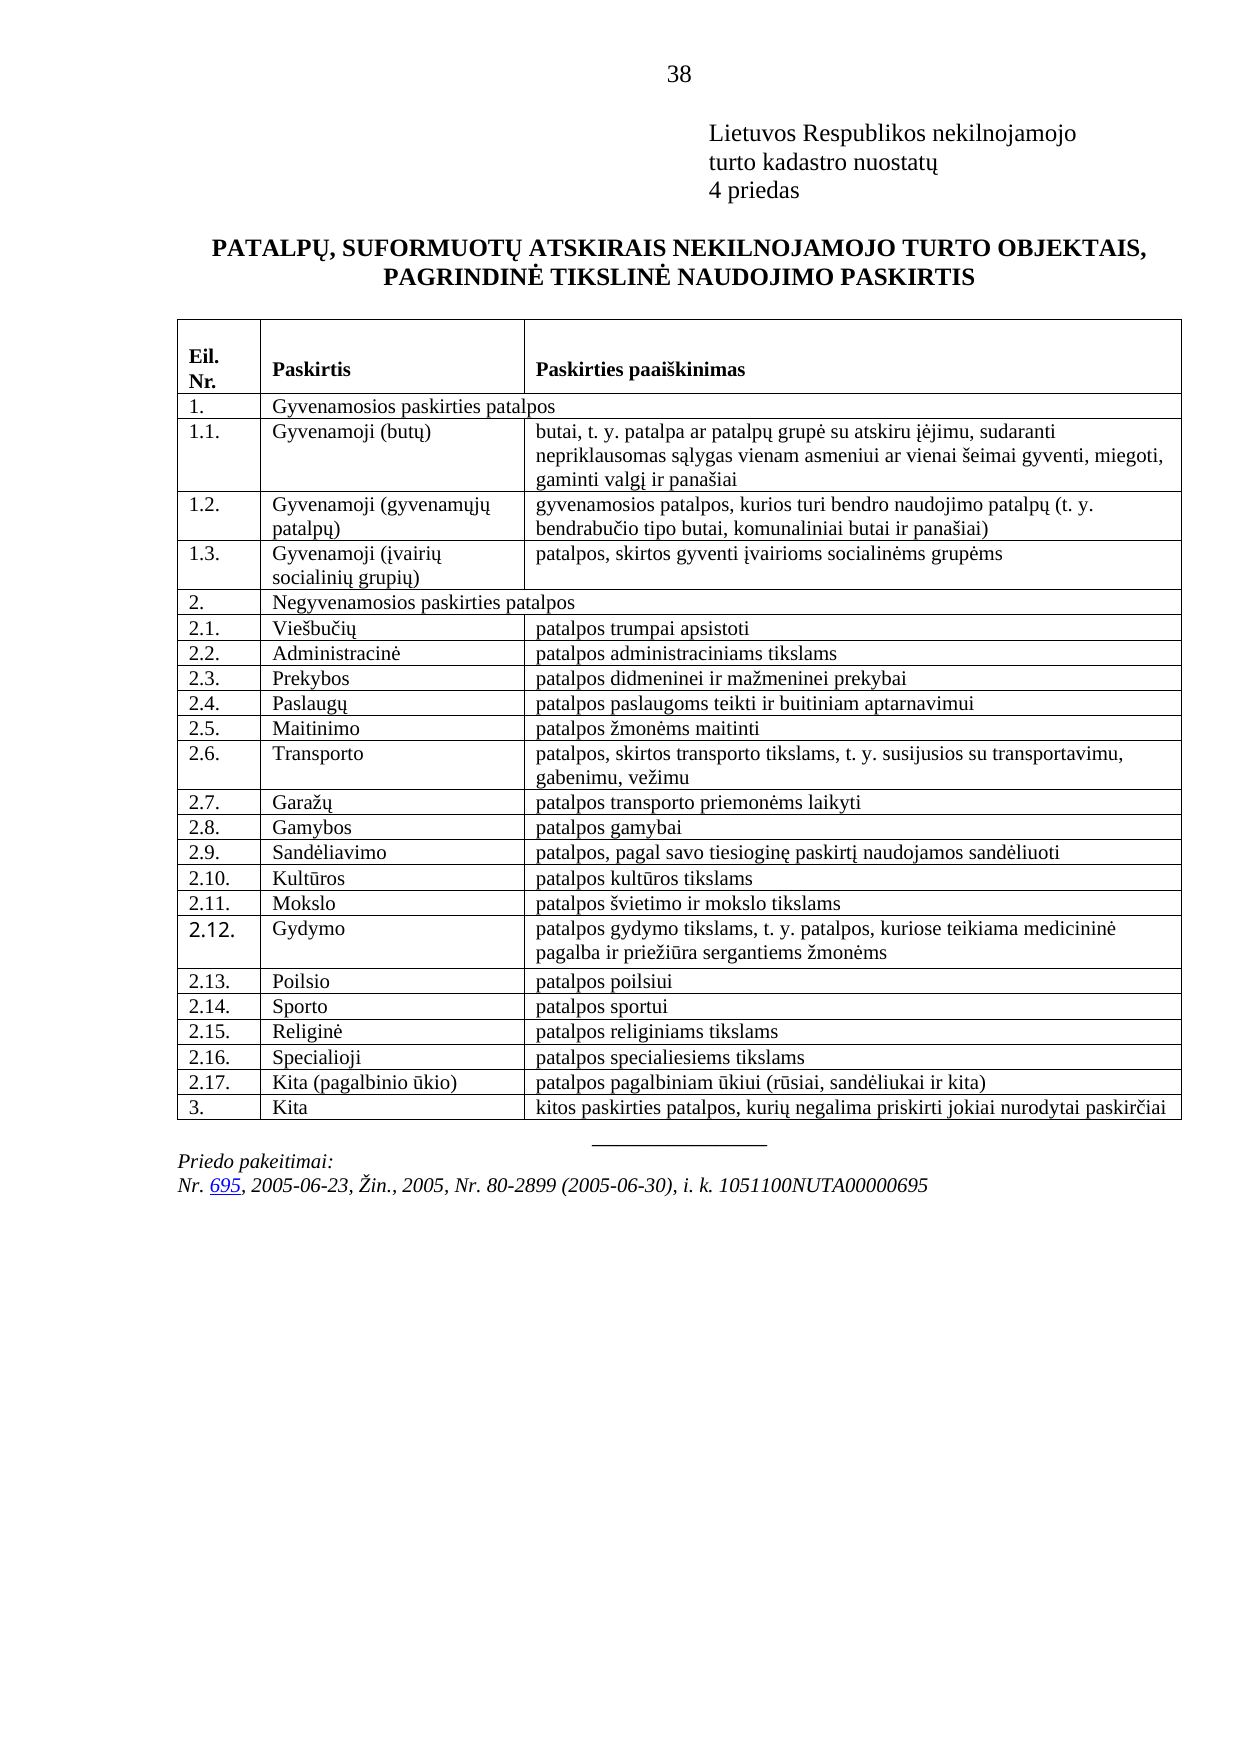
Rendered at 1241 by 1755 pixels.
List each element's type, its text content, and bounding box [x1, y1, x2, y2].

table_cell 2.5. [178, 716, 260, 740]
table_cell 2.13. [178, 969, 260, 993]
table_cell Kultūros [261, 865, 524, 889]
text turto kadastro nuostatų [177, 147, 1181, 176]
table_cell patalpos pagalbiniam ūkiui (rūsiai, sandėliukai ir kita) [525, 1070, 1181, 1094]
table_cell 2. [178, 590, 260, 614]
table_cell Kita [261, 1095, 524, 1119]
table_cell patalpos specialiesiems tikslams [525, 1045, 1181, 1069]
table_cell kitos paskirties patalpos, kurių negalima priskirti jokiai nurodytai paskirčiai [525, 1095, 1181, 1119]
table_cell patalpos administraciniams tikslams [525, 641, 1181, 664]
text Nr. 695, 2005-06-23, Žin., 2005, Nr. 80-2899 (2005-06-30), i. k. 1051100NUTA00000695 [177, 1173, 1181, 1197]
table_cell Religinė [261, 1020, 524, 1043]
table_cell Gyvenamoji (butų) [261, 419, 524, 491]
table_cell patalpos sportui [525, 994, 1181, 1018]
table_cell Garažų [261, 790, 524, 814]
table_cell 2.6. [178, 741, 260, 789]
table_cell Sporto [261, 994, 524, 1018]
table_cell 1. [178, 394, 260, 418]
table_cell Maitinimo [261, 716, 524, 740]
table_cell gyvenamosios patalpos, kurios turi bendro naudojimo patalpų (t. y. bendrabučio tipo butai, komunaliniai butai ir panašiai) [525, 492, 1181, 540]
table_header Paskirties paaiškinimas [525, 320, 1181, 393]
table_cell patalpos žmonėms maitinti [525, 716, 1181, 740]
table_cell patalpos trumpai apsistoti [525, 615, 1181, 639]
table_cell Paslaugų [261, 691, 524, 715]
text ______________ [177, 1120, 1181, 1149]
table_cell butai, t. y. patalpa ar patalpų grupė su atskiru įėjimu, sudaranti nepriklausomas sąlygas vienam asmeniui ar vienai šeimai gyventi, miegoti, gaminti valgį ir panašiai [525, 419, 1181, 491]
table_cell patalpos gydymo tikslams, t. y. patalpos, kuriose teikiama medicininė pagalba ir priežiūra sergantiems žmonėms [525, 916, 1181, 968]
table_cell Kita (pagalbinio ūkio) [261, 1070, 524, 1094]
table_cell 1.1. [178, 419, 260, 491]
table_cell patalpos, pagal savo tiesioginę paskirtį naudojamos sandėliuoti [525, 840, 1181, 864]
table_cell 2.10. [178, 865, 260, 889]
table_cell 2.16. [178, 1045, 260, 1069]
table_cell patalpos, skirtos transporto tikslams, t. y. susijusios su transportavimu, gabenimu, vežimu [525, 741, 1181, 789]
text 4 priedas [177, 176, 1181, 204]
text Priedo pakeitimai: [177, 1149, 1181, 1173]
table_cell 2.1. [178, 615, 260, 639]
table_cell 2.4. [178, 691, 260, 715]
table_cell Gamybos [261, 815, 524, 839]
table_cell Sandėliavimo [261, 840, 524, 864]
table_header Eil. Nr. [178, 320, 260, 393]
table_cell patalpos švietimo ir mokslo tikslams [525, 891, 1181, 914]
table_cell Poilsio [261, 969, 524, 993]
table_cell 2.15. [178, 1020, 260, 1043]
table_cell patalpos kultūros tikslams [525, 865, 1181, 889]
table_cell 2.8. [178, 815, 260, 839]
table_cell Administracinė [261, 641, 524, 664]
table_header Paskirtis [261, 320, 524, 393]
table_cell patalpos, skirtos gyventi įvairioms socialinėms grupėms [525, 541, 1181, 589]
table_cell 3. [178, 1095, 260, 1119]
table_cell Viešbučių [261, 615, 524, 639]
table_cell patalpos gamybai [525, 815, 1181, 839]
table_cell Specialioji [261, 1045, 524, 1069]
table_cell 1.2. [178, 492, 260, 540]
table_cell patalpos paslaugoms teikti ir buitiniam aptarnavimui [525, 691, 1181, 715]
table_cell patalpos poilsiui [525, 969, 1181, 993]
table_cell patalpos transporto priemonėms laikyti [525, 790, 1181, 814]
table_cell 2.2. [178, 641, 260, 664]
table_cell 2.11. [178, 891, 260, 914]
table_cell Gyvenamoji (įvairių socialinių grupių) [261, 541, 524, 589]
table_cell patalpos didmeninei ir mažmeninei prekybai [525, 666, 1181, 690]
text Patalpų, SUFORMUOTŲ ATSKIRaIs NEKILNOJAMOJO TURTO OBJEKTAIs, pagrindinė tikslinė naudojimo paskirtis [177, 233, 1181, 291]
table_cell Prekybos [261, 666, 524, 690]
table_cell 2.7. [178, 790, 260, 814]
table_cell 2.9. [178, 840, 260, 864]
table_cell Gydymo [261, 916, 524, 968]
table_cell 2.12. [178, 916, 260, 968]
table_cell Transporto [261, 741, 524, 789]
text Lietuvos Respublikos nekilnojamojo [709, 118, 1181, 147]
table_cell 2.14. [178, 994, 260, 1018]
table_cell 1.3. [178, 541, 260, 589]
table_cell Gyvenamoji (gyvenamųjų patalpų) [261, 492, 524, 540]
table_cell Negyvenamosios paskirties patalpos [261, 590, 1181, 614]
table_cell Mokslo [261, 891, 524, 914]
table_cell 2.17. [178, 1070, 260, 1094]
table_cell patalpos religiniams tikslams [525, 1020, 1181, 1043]
table_cell Gyvenamosios paskirties patalpos [261, 394, 1181, 418]
table_cell 2.3. [178, 666, 260, 690]
